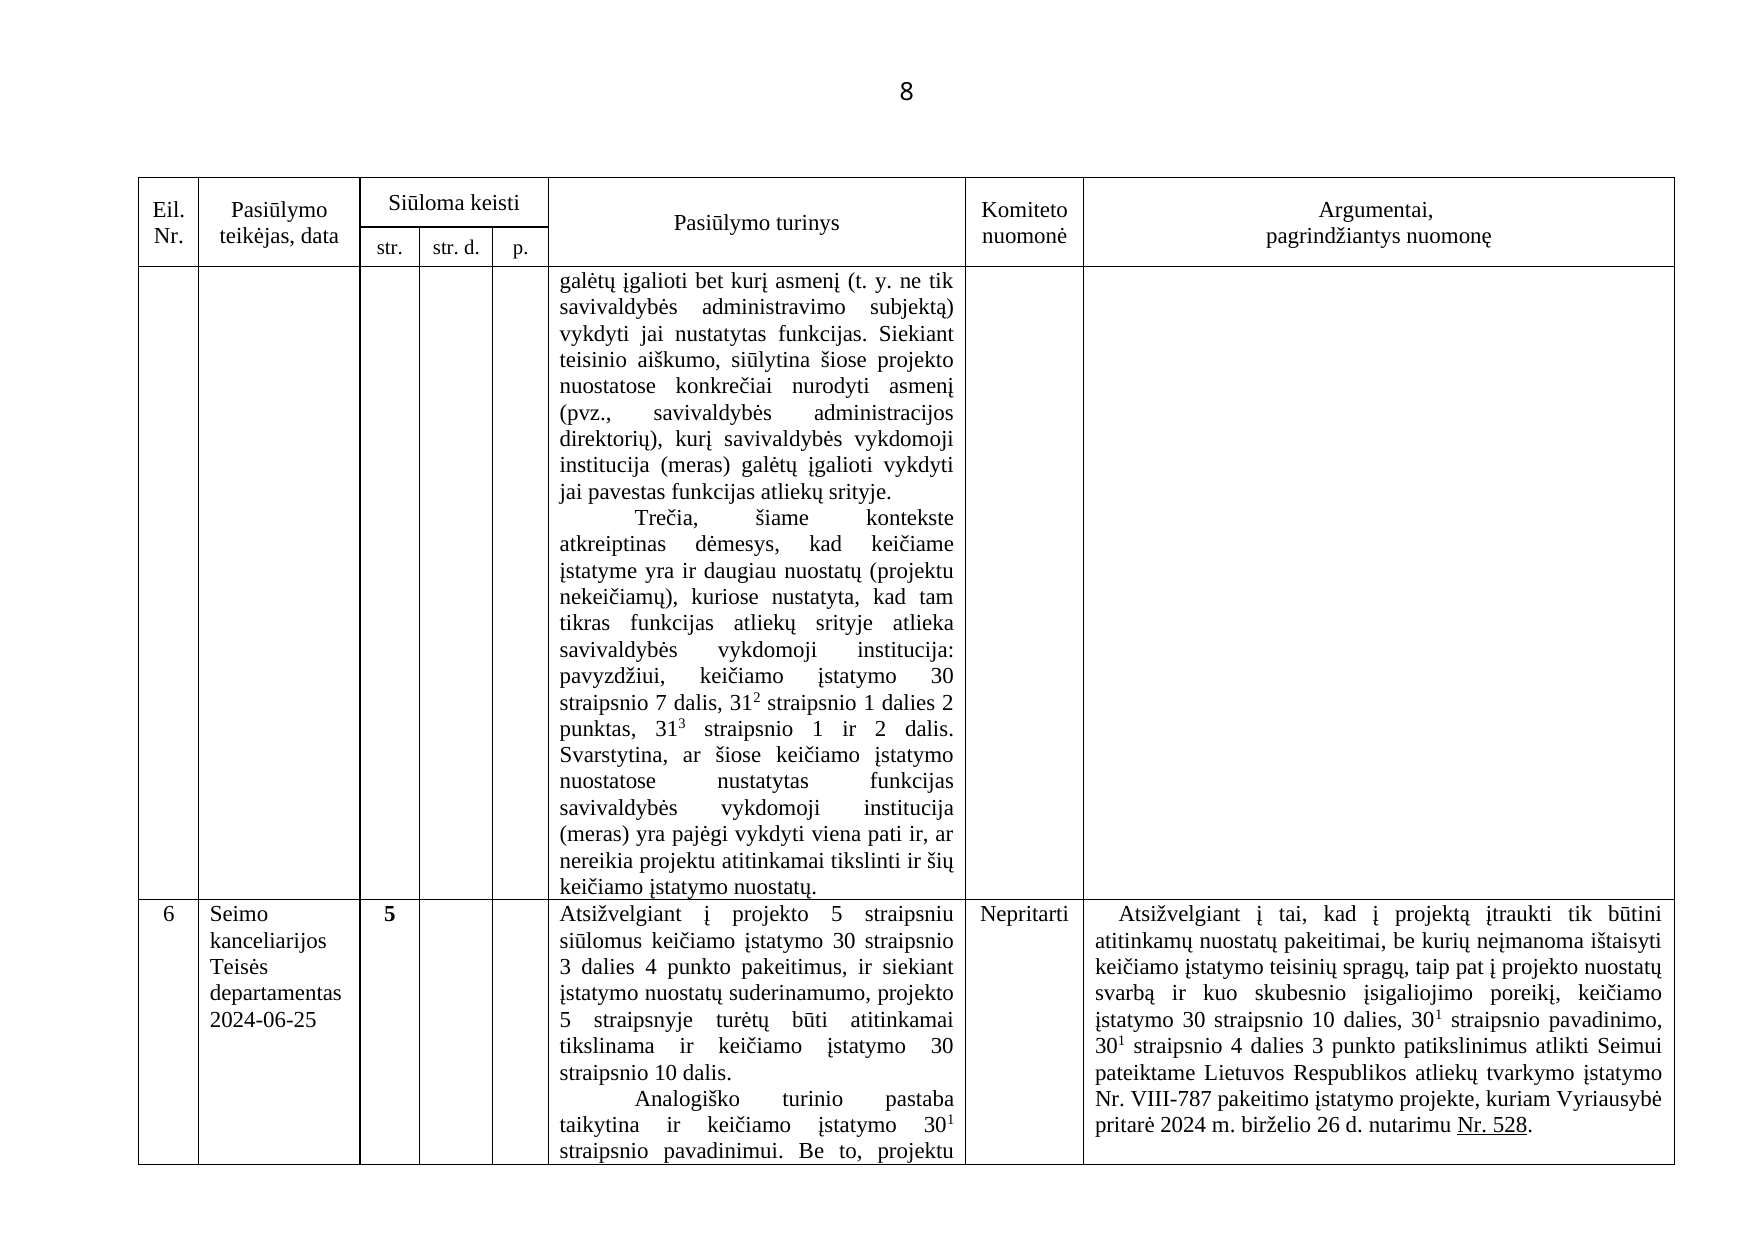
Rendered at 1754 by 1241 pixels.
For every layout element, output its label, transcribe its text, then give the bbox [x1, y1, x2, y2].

table_cell [420, 900, 492, 1164]
table_cell str. d. [420, 228, 492, 266]
table_cell Seimo kanceliarijos Teisės departamentas 2024-06-25 [199, 900, 359, 1164]
table_cell [966, 267, 1083, 899]
table_cell galėtų įgalioti bet kurį asmenį (t. y. ne tik savivaldybės administravimo subjektą) vykdyti jai nustatytas funkcijas. Siekiant teisinio aiškumo, siūlytina šiose projekto nuostatose konkrečiai nurodyti asmenį (pvz., savivaldybės administracijos direktorių), kurį savivaldybės vykdomoji institucija (meras) galėtų įgalioti vykdyti jai pavestas funkcijas atliekų srityje. Trečia, šiame kontekste atkreiptinas dėmesys, kad keičiame įstatyme yra ir daugiau nuostatų (projektu nekeičiamų), kuriose nustatyta, kad tam tikras funkcijas atliekų srityje atlieka savivaldybės vykdomoji institucija: pavyzdžiui, keičiamo įstatymo 30 straipsnio 7 dalis, 312 straipsnio 1 dalies 2 punktas, 313 straipsnio 1 ir 2 dalis. Svarstytina, ar šiose keičiamo įstatymo nuostatose nustatytas funkcijas savivaldybės vykdomoji institucija (meras) yra pajėgi vykdyti viena pati ir, ar nereikia projektu atitinkamai tikslinti ir šių keičiamo įstatymo nuostatų. [549, 267, 965, 899]
table_cell [199, 267, 359, 899]
table_cell p. [493, 228, 548, 266]
table_cell [1084, 267, 1674, 899]
table_cell 6 [139, 900, 198, 1164]
table_header Siūloma keisti [361, 178, 548, 226]
table_header Pasiūlymo turinys [549, 178, 965, 266]
table_cell Atsižvelgiant į tai, kad į projektą įtraukti tik būtini atitinkamų nuostatų pakeitimai, be kurių neįmanoma ištaisyti keičiamo įstatymo teisinių spragų, taip pat į projekto nuostatų svarbą ir kuo skubesnio įsigaliojimo poreikį, keičiamo įstatymo 30 straipsnio 10 dalies, 301 straipsnio pavadinimo, 301 straipsnio 4 dalies 3 punkto patikslinimus atlikti Seimui pateiktame Lietuvos Respublikos atliekų tvarkymo įstatymo Nr. VIII-787 pakeitimo įstatymo projekte, kuriam Vyriausybė pritarė 2024 m. birželio 26 d. nutarimu Nr. 528. [1084, 900, 1674, 1164]
table_cell [493, 900, 548, 1164]
table_cell Nepritarti [966, 900, 1083, 1164]
table_cell [139, 267, 198, 899]
table_header Komiteto nuomonė [966, 178, 1083, 266]
table_header Pasiūlymo teikėjas, data [199, 178, 359, 266]
table_cell Atsižvelgiant į projekto 5 straipsniu siūlomus keičiamo įstatymo 30 straipsnio 3 dalies 4 punkto pakeitimus, ir siekiant įstatymo nuostatų suderinamumo, projekto 5 straipsnyje turėtų būti atitinkamai tikslinama ir keičiamo įstatymo 30 straipsnio 10 dalis. Analogiško turinio pastaba taikytina ir keičiamo įstatymo 301 straipsnio pavadinimui. Be to, projektu [549, 900, 965, 1164]
table_cell [420, 267, 492, 899]
table_header Argumentai, pagrindžiantys nuomonę [1084, 178, 1674, 266]
table_cell str. [361, 228, 419, 266]
table_cell [493, 267, 548, 899]
table_cell 5 [361, 900, 419, 1164]
table_cell [361, 267, 419, 899]
table_header Eil. Nr. [139, 178, 198, 266]
